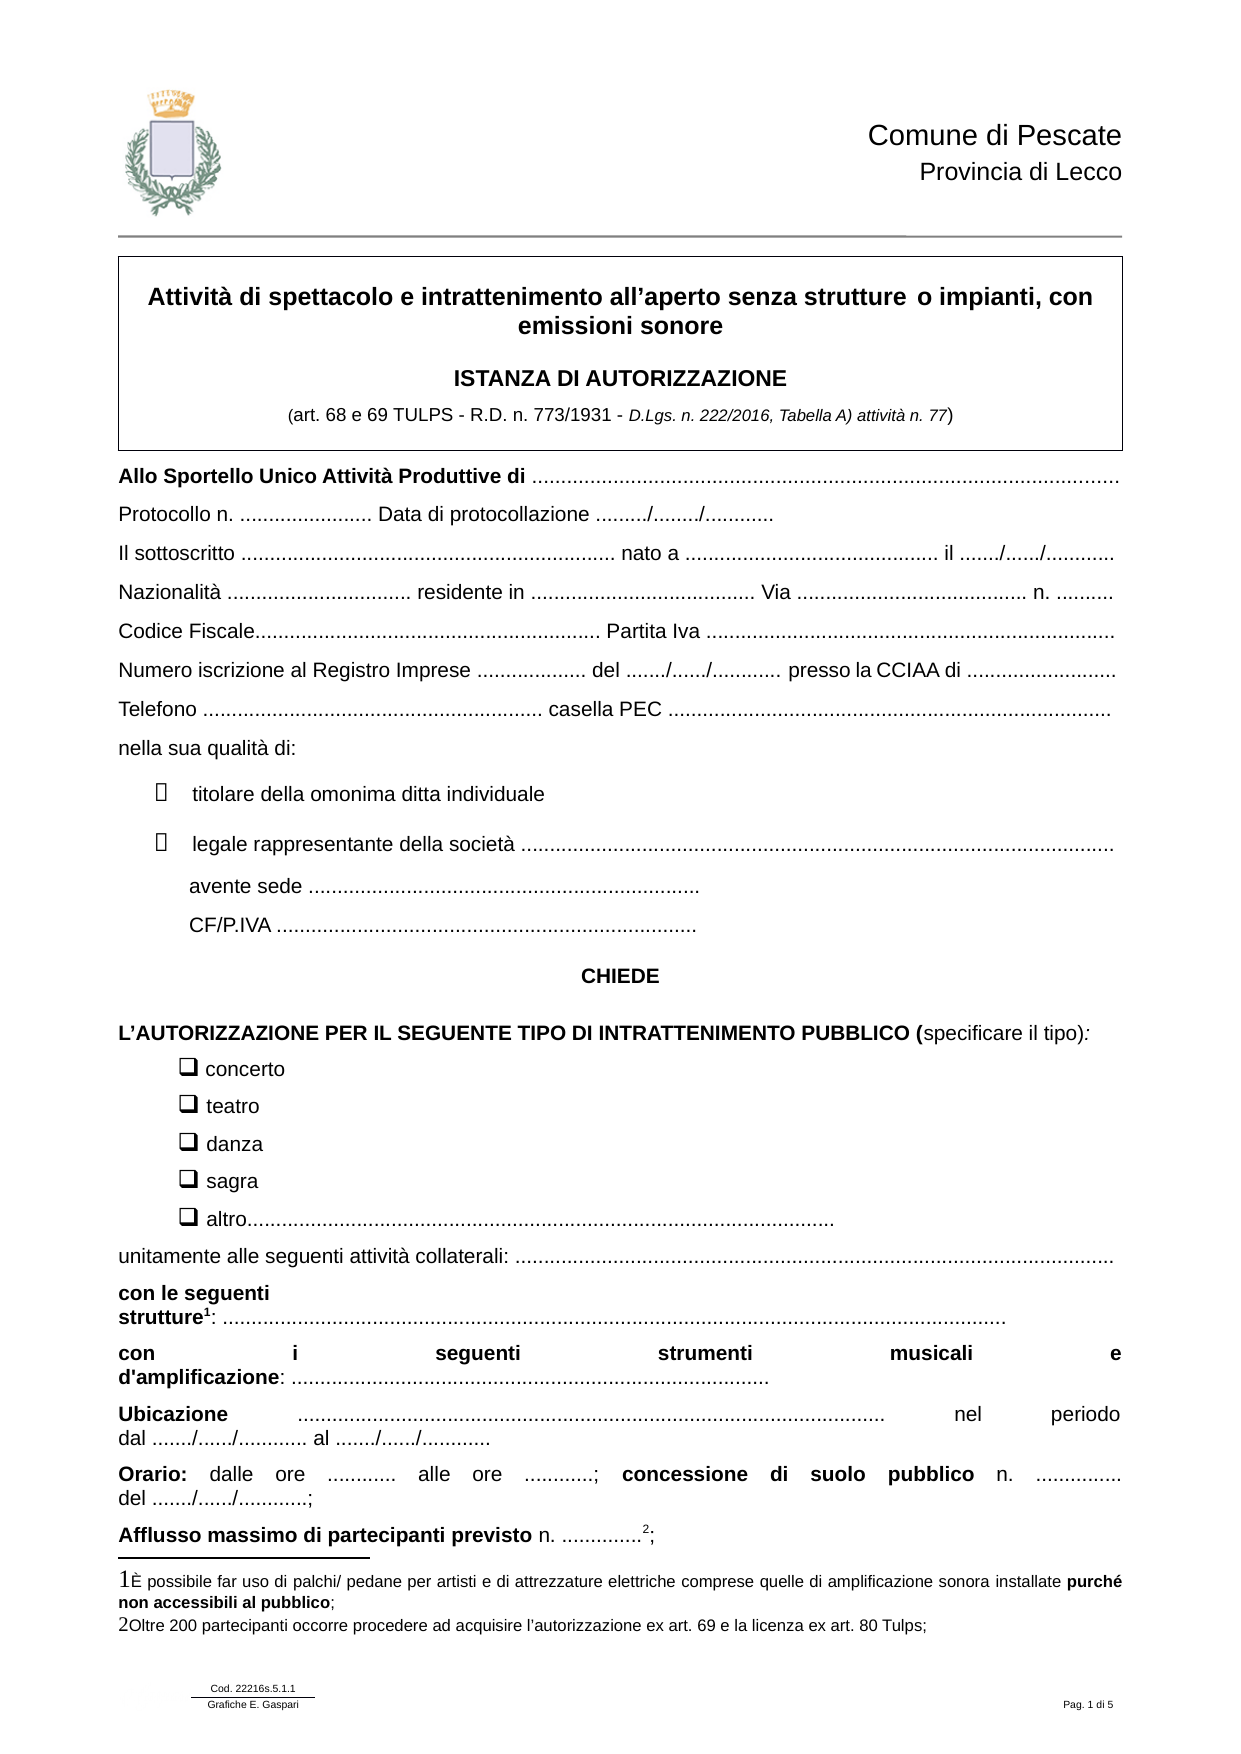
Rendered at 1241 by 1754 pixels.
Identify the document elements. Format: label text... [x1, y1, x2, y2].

text Codice Fiscale............................................................ Partita Iva ....................................................................... [118, 619, 1122, 643]
text nella sua qualità di: [118, 735, 1122, 759]
picture [122, 87, 224, 219]
text Orario: dalle ore ............ alle ore ............; concessione di suolo pubblico n. ............... del ......./....../............; [118, 1462, 1122, 1510]
text L’AUTORIZZAZIONE PER IL SEGUENTE TIPO DI INTRATTENIMENTO PUBBLICO (specificare il tipo): [118, 1020, 1122, 1044]
text Nazionalità ................................ residente in ....................................... Via ........................................ n. .......... [118, 580, 1122, 604]
text Allo Sportello Unico Attività Produttive di [118, 463, 1122, 487]
text con le seguenti strutture: ........................................................................................................................................ [118, 1281, 1122, 1329]
text  titolare della omonima ditta individuale [153, 774, 1122, 808]
text  legale rappresentante della società ....................................................................................................... [153, 824, 1122, 858]
text CHIEDE [118, 964, 1122, 988]
text  teatro [177, 1094, 1122, 1119]
text È possibile far uso di palchi/ pedane per artisti e di attrezzature elettriche comprese quelle di amplificazione sonora installate purché non accessibili al pubblico; [118, 1564, 1122, 1612]
table_header Attività di spettacolo e intrattenimento all’aperto senza strutture o impianti, con emissioni sonore ISTANZA DI AUTORIZZAZIONE (art. 68 e 69 TULPS - R.D. n. 773/1931 - D.Lgs. n. 222/2016, Tabella A) attività n. 77) [119, 257, 1122, 450]
text CF/P.IVA ......................................................................... [189, 913, 1122, 937]
text Il sottoscritto ................................................................. nato a ............................................ il ......./....../............ [118, 541, 1122, 565]
text  sagra [177, 1169, 1122, 1194]
text Ubicazione ...................................................................................................... nel periodo dal ......./....../............ al ......./....../............ [118, 1402, 1122, 1449]
text Comune di Pescate [224, 118, 1122, 152]
text unitamente alle seguenti attività collaterali: ........................................................................................................ [118, 1244, 1122, 1268]
text Oltre 200 partecipanti occorre procedere ad acquisire l’autorizzazione ex art. 69 e la licenza ex art. 80 Tulps; [118, 1612, 1122, 1636]
text avente sede .................................................................... [189, 874, 1122, 898]
text  altro...................................................................................................... [177, 1207, 1122, 1232]
text Telefono ........................................................... casella PEC ............................................................................. [118, 697, 1122, 721]
text Numero iscrizione al Registro Imprese ................... del ......./....../............ presso la CCIAA di .......................... [118, 658, 1122, 682]
text con i seguenti strumenti musicali e d'amplificazione: ................................................................................... [118, 1341, 1122, 1389]
text Protocollo n. ....................... Data di protocollazione ........./......../............ [118, 502, 1122, 526]
text Provincia di Lecco [224, 157, 1122, 185]
text  concerto [177, 1057, 1122, 1082]
text  danza [177, 1132, 1122, 1157]
text Afflusso massimo di partecipanti previsto n. ..............; [118, 1522, 1122, 1546]
